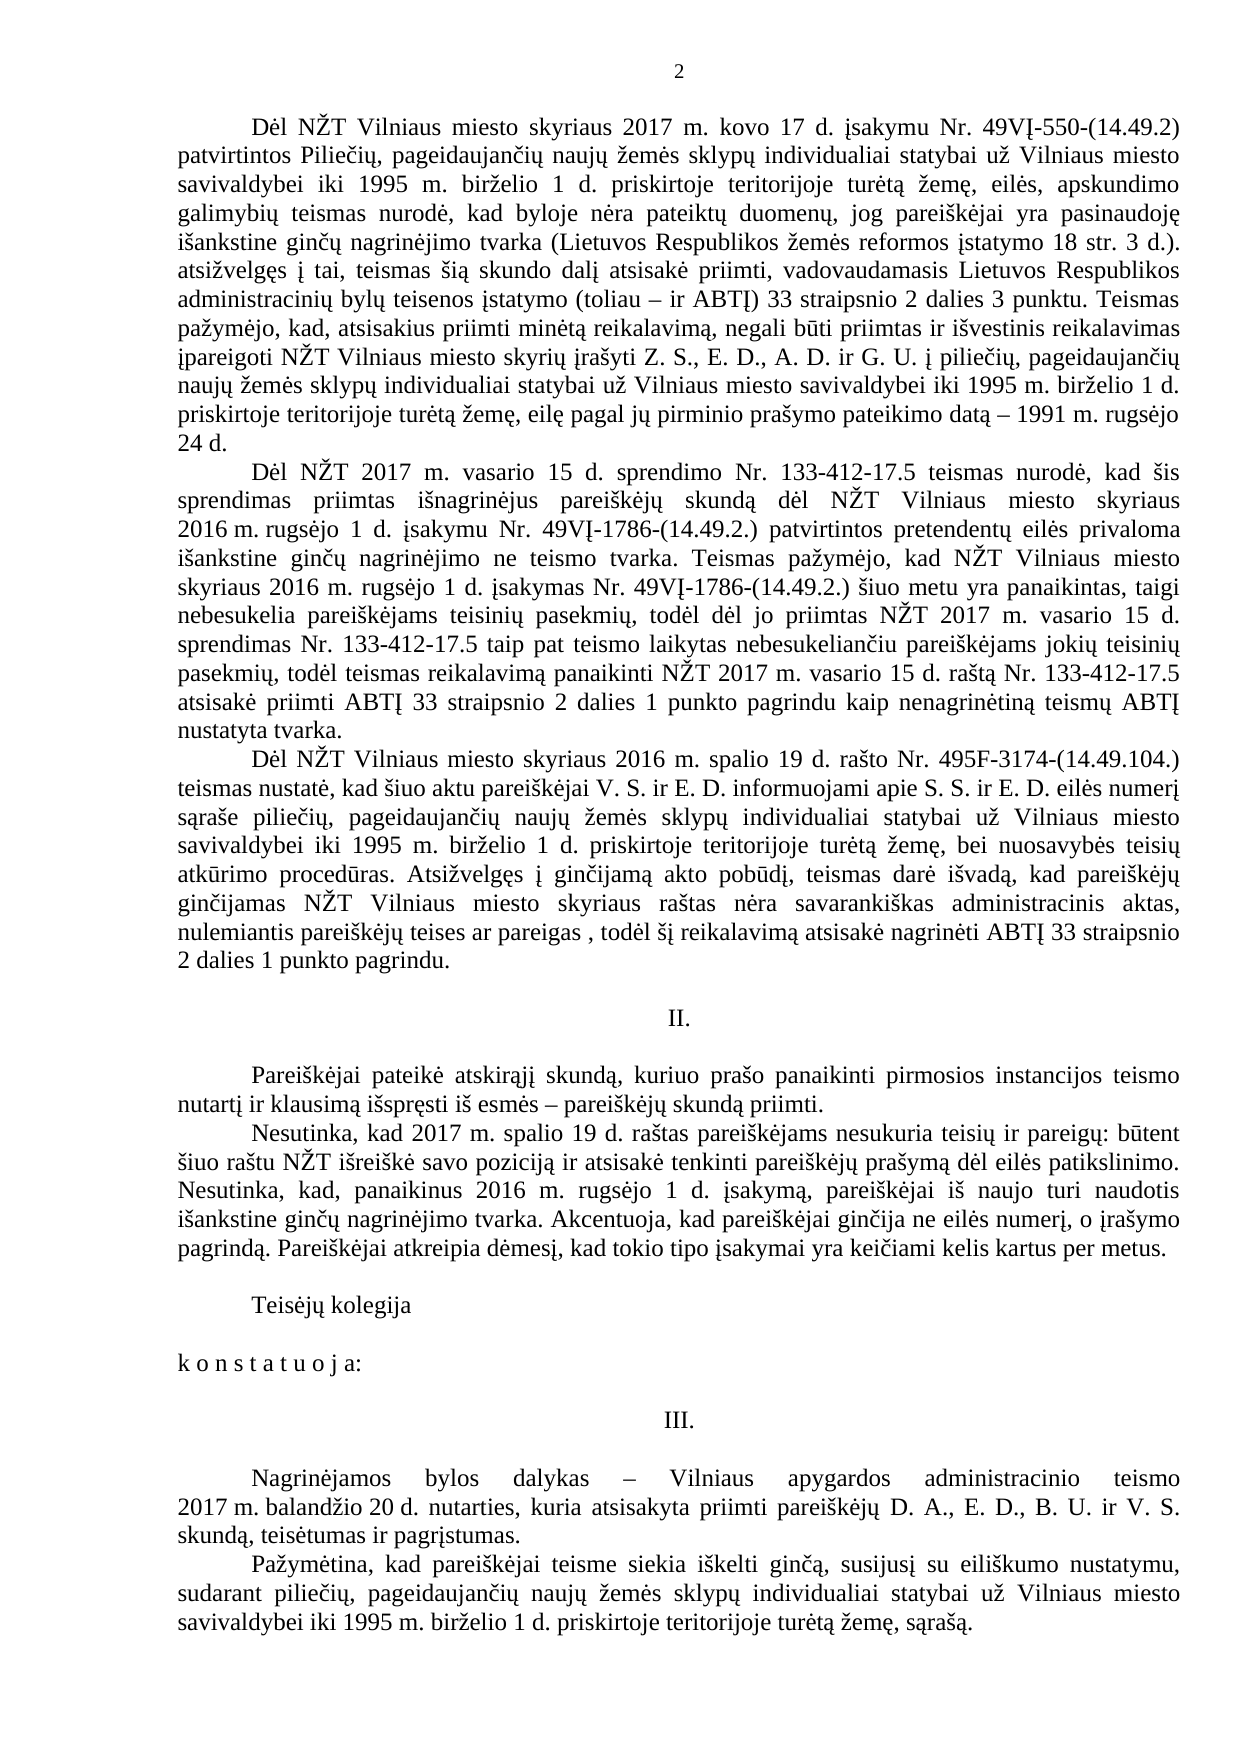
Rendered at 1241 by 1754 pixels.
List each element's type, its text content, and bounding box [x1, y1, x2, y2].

text III. [177, 1406, 1181, 1434]
text Dėl NŽT Vilniaus miesto skyriaus 2016 m. spalio 19 d. rašto Nr. 495F-3174-(14.49.104.) teismas nustatė, kad šiuo aktu pareiškėjai V. S. ir E. D. informuojami apie S. S. ir E. D. eilės numerį sąraše piliečių, pageidaujančių naujų žemės sklypų individualiai statybai už Vilniaus miesto savivaldybei iki 1995 m. birželio 1 d. priskirtoje teritorijoje turėtą žemę, bei nuosavybės teisių atkūrimo procedūras. Atsižvelgęs į ginčijamą akto pobūdį, teismas darė išvadą, kad pareiškėjų ginčijamas NŽT Vilniaus miesto skyriaus raštas nėra savarankiškas administracinis aktas, nulemiantis pareiškėjų teises ar pareigas , todėl šį reikalavimą atsisakė nagrinėti ABTĮ 33 straipsnio 2 dalies 1 punkto pagrindu. [177, 744, 1181, 974]
text II. [177, 1003, 1181, 1032]
text k o n s t a t u o j a: [177, 1348, 1181, 1377]
text Dėl NŽT 2017 m. vasario 15 d. sprendimo Nr. 133-412-17.5 teismas nurodė, kad šis sprendimas priimtas išnagrinėjus pareiškėjų skundą dėl NŽT Vilniaus miesto skyriaus 2016 m. rugsėjo 1 d. įsakymu Nr. 49VĮ-1786-(14.49.2.) patvirtintos pretendentų eilės privaloma išankstine ginčų nagrinėjimo ne teismo tvarka. Teismas pažymėjo, kad NŽT Vilniaus miesto skyriaus 2016 m. rugsėjo 1 d. įsakymas Nr. 49VĮ-1786-(14.49.2.) šiuo metu yra panaikintas, taigi nebesukelia pareiškėjams teisinių pasekmių, todėl dėl jo priimtas NŽT 2017 m. vasario 15 d. sprendimas Nr. 133-412-17.5 taip pat teismo laikytas nebesukeliančiu pareiškėjams jokių teisinių pasekmių, todėl teismas reikalavimą panaikinti NŽT 2017 m. vasario 15 d. raštą Nr. 133-412-17.5 atsisakė priimti ABTĮ 33 straipsnio 2 dalies 1 punkto pagrindu kaip nenagrinėtiną teismų ABTĮ nustatyta tvarka. [177, 457, 1181, 744]
text Dėl NŽT Vilniaus miesto skyriaus 2017 m. kovo 17 d. įsakymu Nr. 49VĮ-550-(14.49.2) patvirtintos Piliečių, pageidaujančių naujų žemės sklypų individualiai statybai už Vilniaus miesto savivaldybei iki 1995 m. birželio 1 d. priskirtoje teritorijoje turėtą žemę, eilės, apskundimo galimybių teismas nurodė, kad byloje nėra pateiktų duomenų, jog pareiškėjai yra pasinaudoję išankstine ginčų nagrinėjimo tvarka (Lietuvos Respublikos žemės reformos įstatymo 18 str. 3 d.). atsižvelgęs į tai, teismas šią skundo dalį atsisakė priimti, vadovaudamasis Lietuvos Respublikos administracinių bylų teisenos įstatymo (toliau – ir ABTĮ) 33 straipsnio 2 dalies 3 punktu. Teismas pažymėjo, kad, atsisakius priimti minėtą reikalavimą, negali būti priimtas ir išvestinis reikalavimas įpareigoti NŽT Vilniaus miesto skyrių įrašyti Z. S., E. D., A. D. ir G. U. į piliečių, pageidaujančių naujų žemės sklypų individualiai statybai už Vilniaus miesto savivaldybei iki 1995 m. birželio 1 d. priskirtoje teritorijoje turėtą žemę, eilę pagal jų pirminio prašymo pateikimo datą – 1991 m. rugsėjo 24 d. [177, 112, 1181, 457]
text Nagrinėjamos bylos dalykas – Vilniaus apygardos administracinio teismo 2017 m. balandžio 20 d. nutarties, kuria atsisakyta priimti pareiškėjų D. A., E. D., B. U. ir V. S. skundą, teisėtumas ir pagrįstumas. [177, 1463, 1181, 1549]
text Pareiškėjai pateikė atskirąjį skundą, kuriuo prašo panaikinti pirmosios instancijos teismo nutartį ir klausimą išspręsti iš esmės – pareiškėjų skundą priimti. [177, 1061, 1181, 1118]
text Pažymėtina, kad pareiškėjai teisme siekia iškelti ginčą, susijusį su eiliškumo nustatymu, sudarant piliečių, pageidaujančių naujų žemės sklypų individualiai statybai už Vilniaus miesto savivaldybei iki 1995 m. birželio 1 d. priskirtoje teritorijoje turėtą žemę, sąrašą. [177, 1549, 1181, 1636]
text Teisėjų kolegija [177, 1291, 1181, 1319]
text Nesutinka, kad 2017 m. spalio 19 d. raštas pareiškėjams nesukuria teisių ir pareigų: būtent šiuo raštu NŽT išreiškė savo poziciją ir atsisakė tenkinti pareiškėjų prašymą dėl eilės patikslinimo. Nesutinka, kad, panaikinus 2016 m. rugsėjo 1 d. įsakymą, pareiškėjai iš naujo turi naudotis išankstine ginčų nagrinėjimo tvarka. Akcentuoja, kad pareiškėjai ginčija ne eilės numerį, o įrašymo pagrindą. Pareiškėjai atkreipia dėmesį, kad tokio tipo įsakymai yra keičiami kelis kartus per metus. [177, 1118, 1181, 1262]
